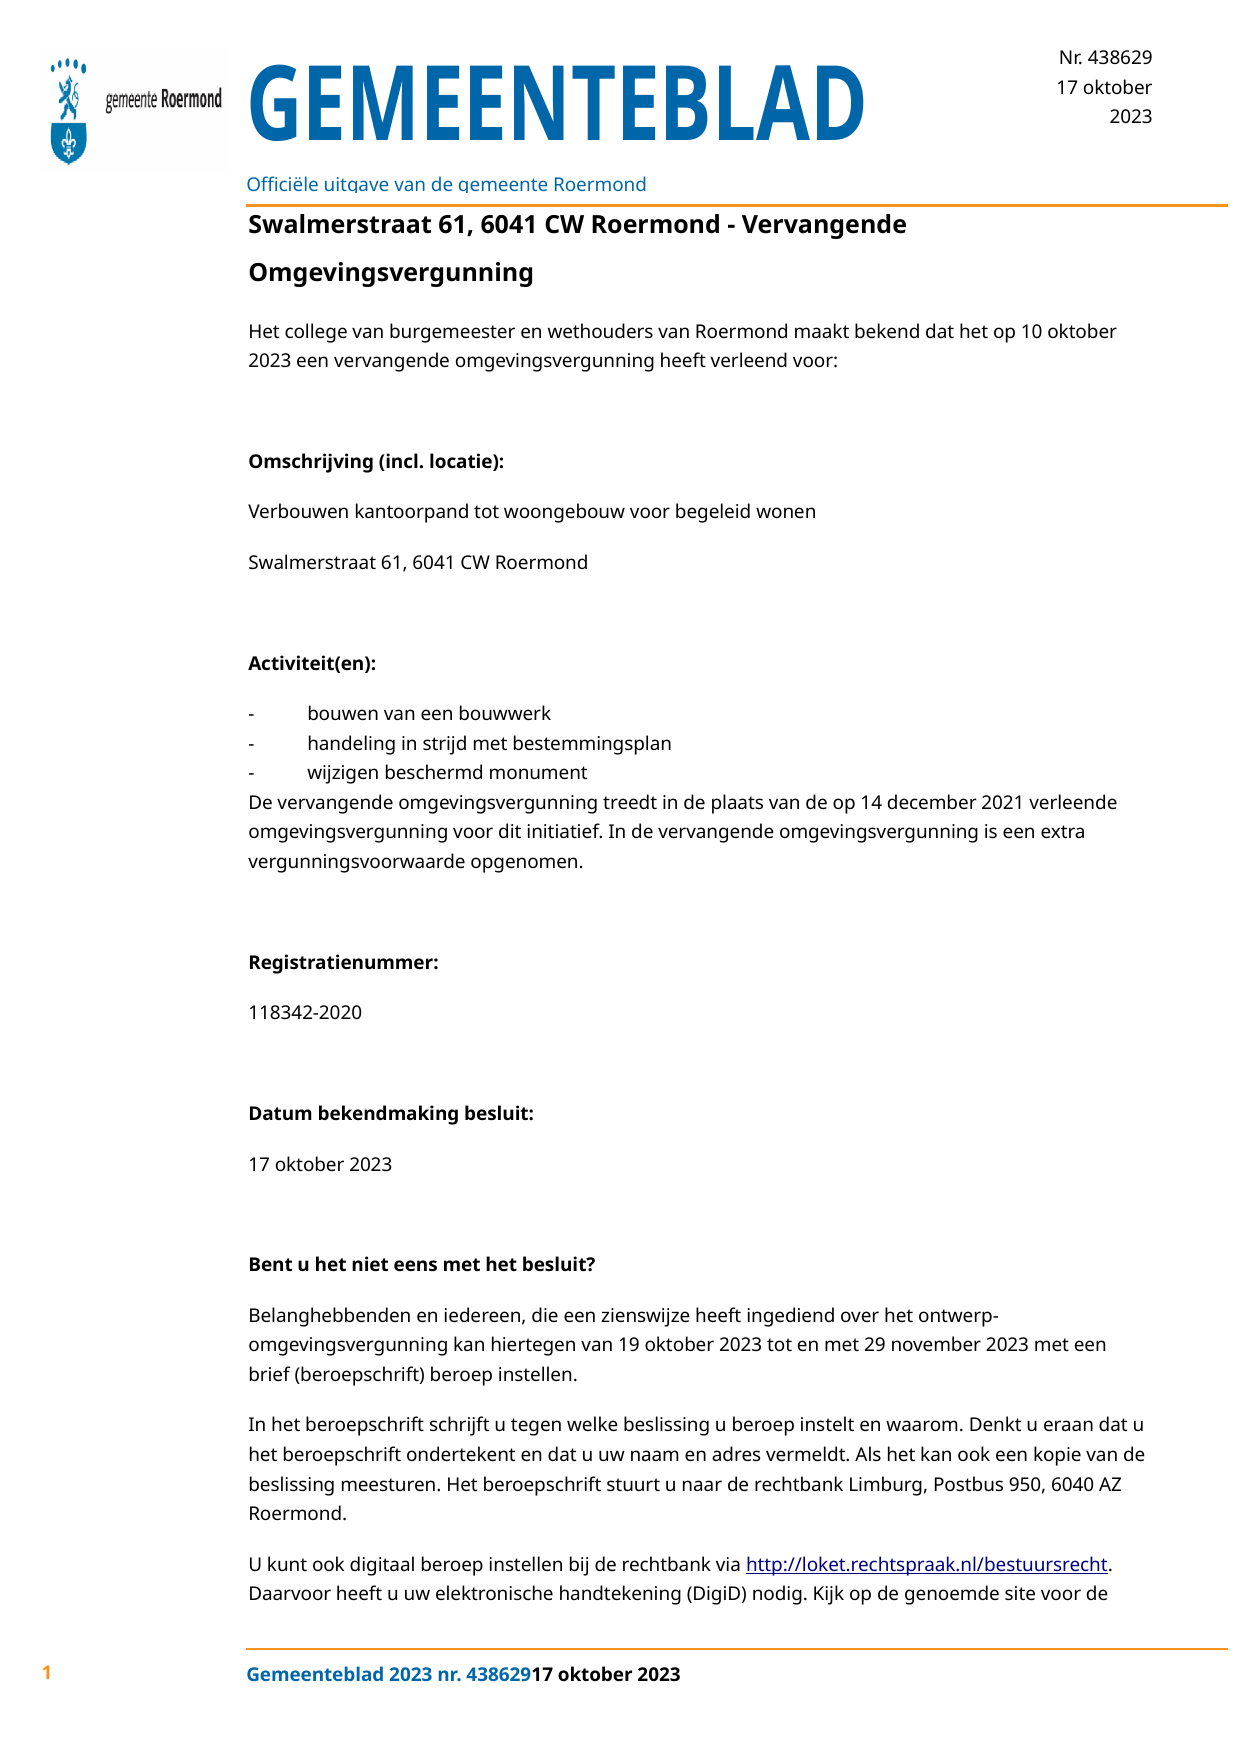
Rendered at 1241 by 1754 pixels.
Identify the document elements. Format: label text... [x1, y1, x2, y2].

picture [41, 47, 231, 172]
text 17 oktober 2023 [248, 1151, 1152, 1177]
text Verbouwen kantoorpand tot woongebouw voor begeleid wonen [248, 499, 1152, 524]
text Omschrijving (incl. locatie): [248, 448, 1152, 474]
text Swalmerstraat 61, 6041 CW Roermond [248, 549, 1152, 575]
text Belanghebbenden en iedereen, die een zienswijze heeft ingediend over het ontwerp-omgevingsvergunning kan hiertegen van 19 oktober 2023 tot en met 29 november 2023 met een brief (beroepschrift) beroep instellen. [248, 1302, 1152, 1387]
text Activiteit(en): [248, 650, 1152, 676]
text Het college van burgemeester en wethouders van Roermond maakt bekend dat het op 10 oktober 2023 een vervangende omgevingsvergunning heeft verleend voor: [248, 318, 1152, 373]
list bouwen van een bouwwerk [248, 700, 1152, 726]
text U kunt ook digitaal beroep instellen bij de rechtbank via http://loket.rechtspraak.nl/bestuursrecht. Daarvoor heeft u uw elektronische handtekening (DigiD) nodig. Kijk op de genoemde site voor de [248, 1551, 1152, 1606]
text Registratienummer: [248, 949, 1152, 975]
list handeling in strijd met bestemmingsplan [248, 730, 1152, 756]
text In het beroepschrift schrijft u tegen welke beslissing u beroep instelt en waarom. Denkt u eraan dat u het beroepschrift ondertekent en dat u uw naam en adres vermeldt. Als het kan ook een kopie van de beslissing meesturen. Het beroepschrift stuurt u naar de rechtbank Limburg, Postbus 950, 6040 AZ Roermond. [248, 1412, 1152, 1526]
text Swalmerstraat 61, 6041 CW Roermond - Vervangende Omgevingsvergunning [248, 207, 1152, 288]
text Bent u het niet eens met het besluit? [248, 1252, 1152, 1277]
text De vervangende omgevingsvergunning treedt in de plaats van de op 14 december 2021 verleende omgevingsvergunning voor dit initiatief. In de vervangende omgevingsvergunning is een extra vergunningsvoorwaarde opgenomen. [248, 789, 1152, 874]
text 118342-2020 [248, 999, 1152, 1025]
list wijzigen beschermd monument [248, 759, 1152, 785]
text Datum bekendmaking besluit: [248, 1100, 1152, 1126]
